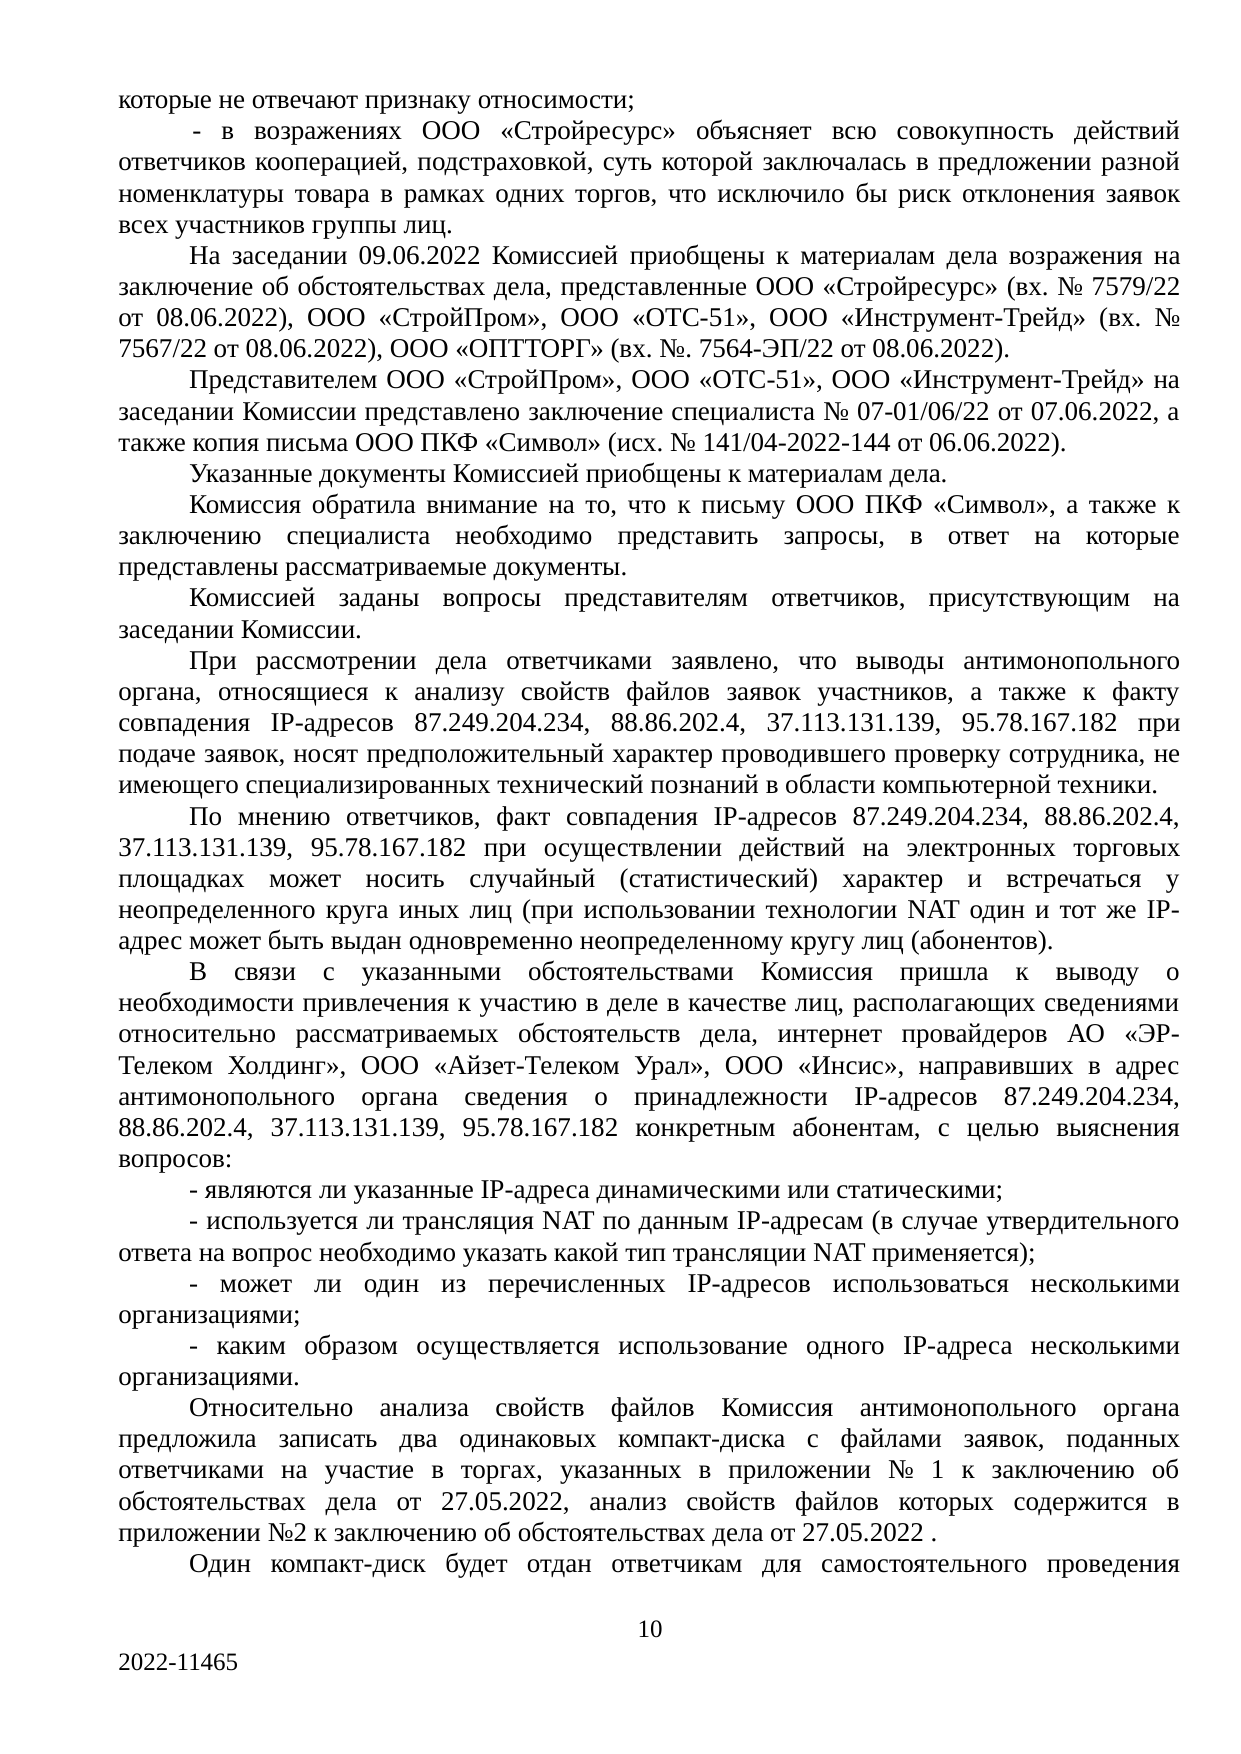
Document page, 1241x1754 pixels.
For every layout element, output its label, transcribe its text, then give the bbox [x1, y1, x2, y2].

text На заседании 09.06.2022 Комиссией приобщены к материалам дела возражения на заключение об обстоятельствах дела, представленные ООО «Стройресурс» (вх. № 7579/22 от 08.06.2022), ООО «СтройПром», ООО «ОТС-51», ООО «Инструмент-Трейд» (вх. № 7567/22 от 08.06.2022), ООО «ОПТТОРГ» (вх. №. 7564-ЭП/22 от 08.06.2022). [118, 239, 1181, 363]
text - в возражениях ООО «Стройресурс» объясняет всю совокупность действий ответчиков кооперацией, подстраховкой, суть которой заключалась в предложении разной номенклатуры товара в рамках одних торгов, что исключило бы риск отклонения заявок всех участников группы лиц. [118, 114, 1181, 239]
text Относительно анализа свойств файлов Комиссия антимонопольного органа предложила записать два одинаковых компакт-диска с файлами заявок, поданных ответчиками на участие в торгах, указанных в приложении № 1 к заключению об обстоятельствах дела от 27.05.2022, анализ свойств файлов которых содержится в приложении №2 к заключению об обстоятельствах дела от 27.05.2022 . [118, 1391, 1181, 1547]
text - каким образом осуществляется использование одного IP-адреса несколькими организациями. [118, 1329, 1181, 1391]
text В связи с указанными обстоятельствами Комиссия пришла к выводу о необходимости привлечения к участию в деле в качестве лиц, располагающих сведениями относительно рассматриваемых обстоятельств дела, интернет провайдеров АО «ЭР-Телеком Холдинг», ООО «Айзет-Телеком Урал», ООО «Инсис», направивших в адрес антимонопольного органа сведения о принадлежности IP-адресов 87.249.204.234, 88.86.202.4, 37.113.131.139, 95.78.167.182 конкретным абонентам, с целью выяснения вопросов: [118, 955, 1181, 1173]
text - являются ли указанные IP-адреса динамическими или статическими; [118, 1173, 1181, 1204]
text Указанные документы Комиссией приобщены к материалам дела. [118, 457, 1181, 488]
text Один компакт-диск будет отдан ответчикам для самостоятельного проведения [118, 1547, 1181, 1578]
text По мнению ответчиков, факт совпадения IP-адресов 87.249.204.234, 88.86.202.4, 37.113.131.139, 95.78.167.182 при осуществлении действий на электронных торговых площадках может носить случайный (статистический) характер и встречаться у неопределенного круга иных лиц (при использовании технологии NAT один и тот же IP-адрес может быть выдан одновременно неопределенному кругу лиц (абонентов). [118, 799, 1181, 955]
text Комиссия обратила внимание на то, что к письму ООО ПКФ «Символ», а также к заключению специалиста необходимо представить запросы, в ответ на которые представлены рассматриваемые документы. [118, 488, 1181, 582]
text - может ли один из перечисленных IP-адресов использоваться несколькими организациями; [118, 1267, 1181, 1329]
text Комиссией заданы вопросы представителям ответчиков, присутствующим на заседании Комиссии. [118, 582, 1181, 644]
text Представителем ООО «СтройПром», ООО «ОТС-51», ООО «Инструмент-Трейд» на заседании Комиссии представлено заключение специалиста № 07-01/06/22 от 07.06.2022, а также копия письма ООО ПКФ «Символ» (исх. № 141/04-2022-144 от 06.06.2022). [118, 363, 1181, 457]
text которые не отвечают признаку относимости; [118, 83, 1181, 114]
text - используется ли трансляция NAT по данным IP-адресам (в случае утвердительного ответа на вопрос необходимо указать какой тип трансляции NAT применяется); [118, 1204, 1181, 1267]
text При рассмотрении дела ответчиками заявлено, что выводы антимонопольного органа, относящиеся к анализу свойств файлов заявок участников, а также к факту совпадения IP-адресов 87.249.204.234, 88.86.202.4, 37.113.131.139, 95.78.167.182 при подаче заявок, носят предположительный характер проводившего проверку сотрудника, не имеющего специализированных технический познаний в области компьютерной техники. [118, 644, 1181, 799]
